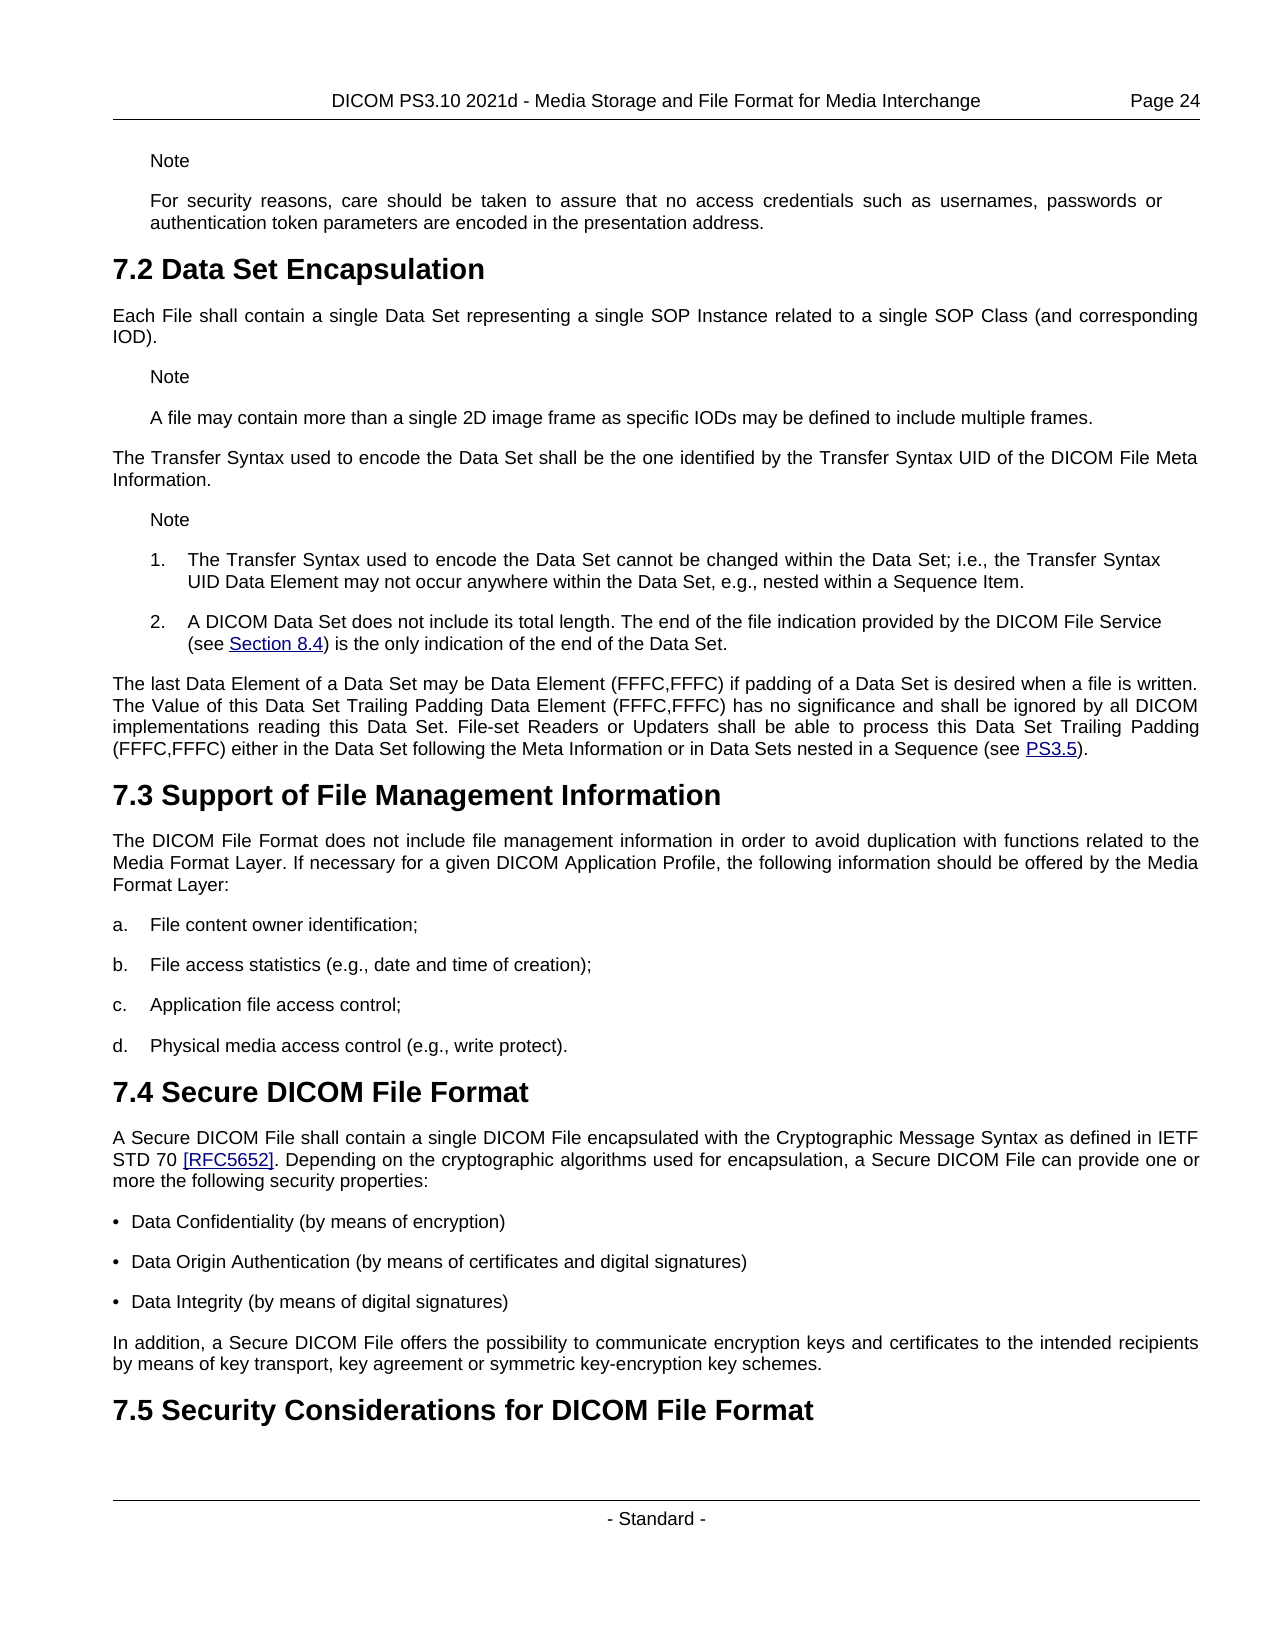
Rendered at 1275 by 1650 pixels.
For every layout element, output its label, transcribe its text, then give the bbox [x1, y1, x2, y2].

text Note [150, 509, 1162, 530]
text For security reasons, care should be taken to assure that no access credentials such as usernames, passwords or authentication token parameters are encoded in the presentation address. [150, 190, 1162, 233]
text Note [150, 366, 1162, 388]
text The last Data Element of a Data Set may be Data Element (FFFC,FFFC) if padding of a Data Set is desired when a file is written. The Value of this Data Set Trailing Padding Data Element (FFFC,FFFC) has no significance and shall be ignored by all DICOM implementations reading this Data Set. File-set Readers or Updaters shall be able to process this Data Set Trailing Padding (FFFC,FFFC) either in the Data Set following the Meta Information or in Data Sets nested in a Sequence (see PS3.5). [112, 673, 1200, 759]
text The Transfer Syntax used to encode the Data Set shall be the one identified by the Transfer Syntax UID of the DICOM File Meta Information. [112, 447, 1200, 490]
text The DICOM File Format does not include file management information in order to avoid duplication with functions related to the Media Format Layer. If necessary for a given DICOM Application Profile, the following information should be offered by the Media Format Layer: [112, 830, 1200, 895]
text 7.3 Support of File Management Information [112, 778, 1200, 811]
text Each File shall contain a single Data Set representing a single SOP Instance related to a single SOP Class (and corresponding IOD). [112, 304, 1200, 348]
text 1. The Transfer Syntax used to encode the Data Set cannot be changed within the Data Set; i.e., the Transfer Syntax UID Data Element may not occur anywhere within the Data Set, e.g., nested within a Sequence Item. [150, 549, 1162, 592]
text • Data Confidentiality (by means of encryption) [112, 1211, 1200, 1232]
text Note [150, 150, 1162, 172]
text b. File access statistics (e.g., date and time of creation); [112, 954, 1200, 976]
text d. Physical media access control (e.g., write protect). [112, 1034, 1200, 1056]
text c. Application file access control; [112, 994, 1200, 1016]
text In addition, a Secure DICOM File offers the possibility to communicate encryption keys and certificates to the intended recipients by means of key transport, key agreement or symmetric key-encryption key schemes. [112, 1332, 1200, 1375]
text 2. A DICOM Data Set does not include its total length. The end of the file indication provided by the DICOM File Service (see Section 8.4) is the only indication of the end of the Data Set. [150, 611, 1162, 654]
text 7.4 Secure DICOM File Format [112, 1075, 1200, 1108]
text a. File content owner identification; [112, 914, 1200, 935]
text • Data Origin Authentication (by means of certificates and digital signatures) [112, 1251, 1200, 1272]
text 7.2 Data Set Encapsulation [112, 252, 1200, 286]
text A Secure DICOM File shall contain a single DICOM File encapsulated with the Cryptographic Message Syntax as defined in IETF STD 70 [RFC5652]. Depending on the cryptographic algorithms used for encapsulation, a Secure DICOM File can provide one or more the following security properties: [112, 1127, 1200, 1192]
text • Data Integrity (by means of digital signatures) [112, 1291, 1200, 1313]
text 7.5 Security Considerations for DICOM File Format [112, 1393, 1200, 1427]
text A file may contain more than a single 2D image frame as specific IODs may be defined to include multiple frames. [150, 407, 1162, 428]
